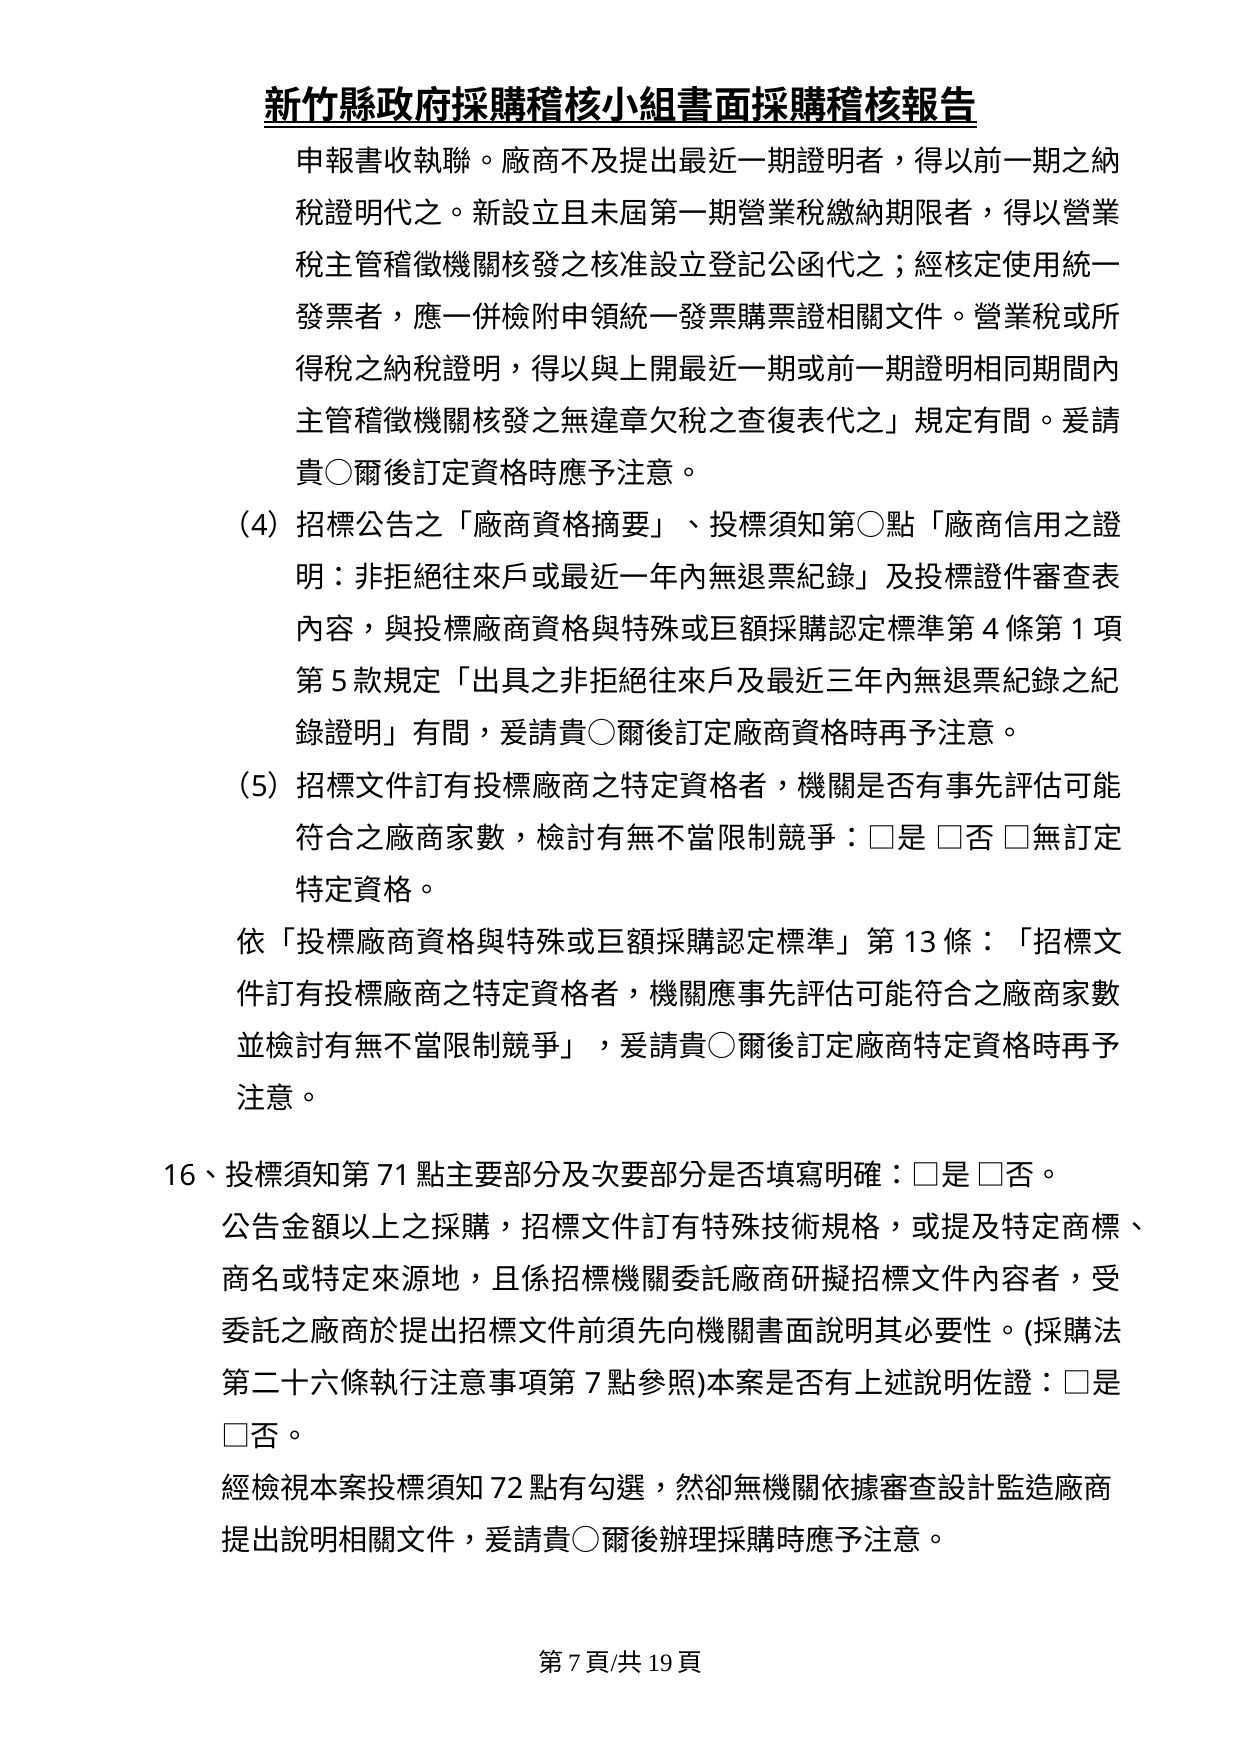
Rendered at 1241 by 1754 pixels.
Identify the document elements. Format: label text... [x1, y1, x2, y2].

list 招標公告之「廠商資格摘要」、投標須知第○點「廠商信用之證明：非拒絕往來戶或最近一年內無退票紀錄」及投標證件審查表內容，與投標廠商資格與特殊或巨額採購認定標準第4條第1項第5款規定「出具之非拒絕往來戶及最近三年內無退票紀錄之紀錄證明」有間，爰請貴○爾後訂定廠商資格時再予注意。 [222, 494, 1122, 754]
list 招標文件訂有投標廠商之特定資格者，機關是否有事先評估可能符合之廠商家數，檢討有無不當限制競爭：□是 □否 □無訂定特定資格。 [222, 754, 1122, 911]
list 投標須知第71點主要部分及次要部分是否填寫明確：□是 □否。 [162, 1144, 1122, 1196]
text 公告金額以上之採購，招標文件訂有特殊技術規格，或提及特定商標、商名或特定來源地，且係招標機關委託廠商研擬招標文件內容者，受委託之廠商於提出招標文件前須先向機關書面說明其必要性。(採購法第二十六條執行注意事項第7點參照)本案是否有上述說明佐證：□是 □否。 [221, 1196, 1122, 1456]
list 經檢視本案投標須知72點有勾選，然卻無機關依據審查設計監造廠商提出說明相關文件，爰請貴○爾後辦理採購時應予注意。 [222, 1456, 1122, 1561]
list 投標須知第○點就投標廠商基本資格要求「最近一期納稅證明文件」，與投標廠商資格與特殊或巨額採購認定標準第3條第5項：「第一項第二款納稅證明，其屬營業稅繳稅證明者，為營業稅繳款書收據聯或主管稽徵機關核章之最近一期營業人銷售額與稅額申報書收執聯。廠商不及提出最近一期證明者，得以前一期之納稅證明代之。新設立且未屆第一期營業稅繳納期限者，得以營業稅主管稽徵機關核發之核准設立登記公函代之；經核定使用統一發票者，應一併檢附申領統一發票購票證相關文件。營業稅或所得稅之納稅證明，得以與上開最近一期或前一期證明相同期間內主管稽徵機關核發之無違章欠稅之查復表代之」規定有間。爰請貴○爾後訂定資格時應予注意。 [222, 129, 1122, 494]
text 依「投標廠商資格與特殊或巨額採購認定標準」第13條：「招標文件訂有投標廠商之特定資格者，機關應事先評估可能符合之廠商家數，並檢討有無不當限制競爭」，爰請貴○爾後訂定廠商特定資格時再予注意。 [236, 911, 1122, 1119]
